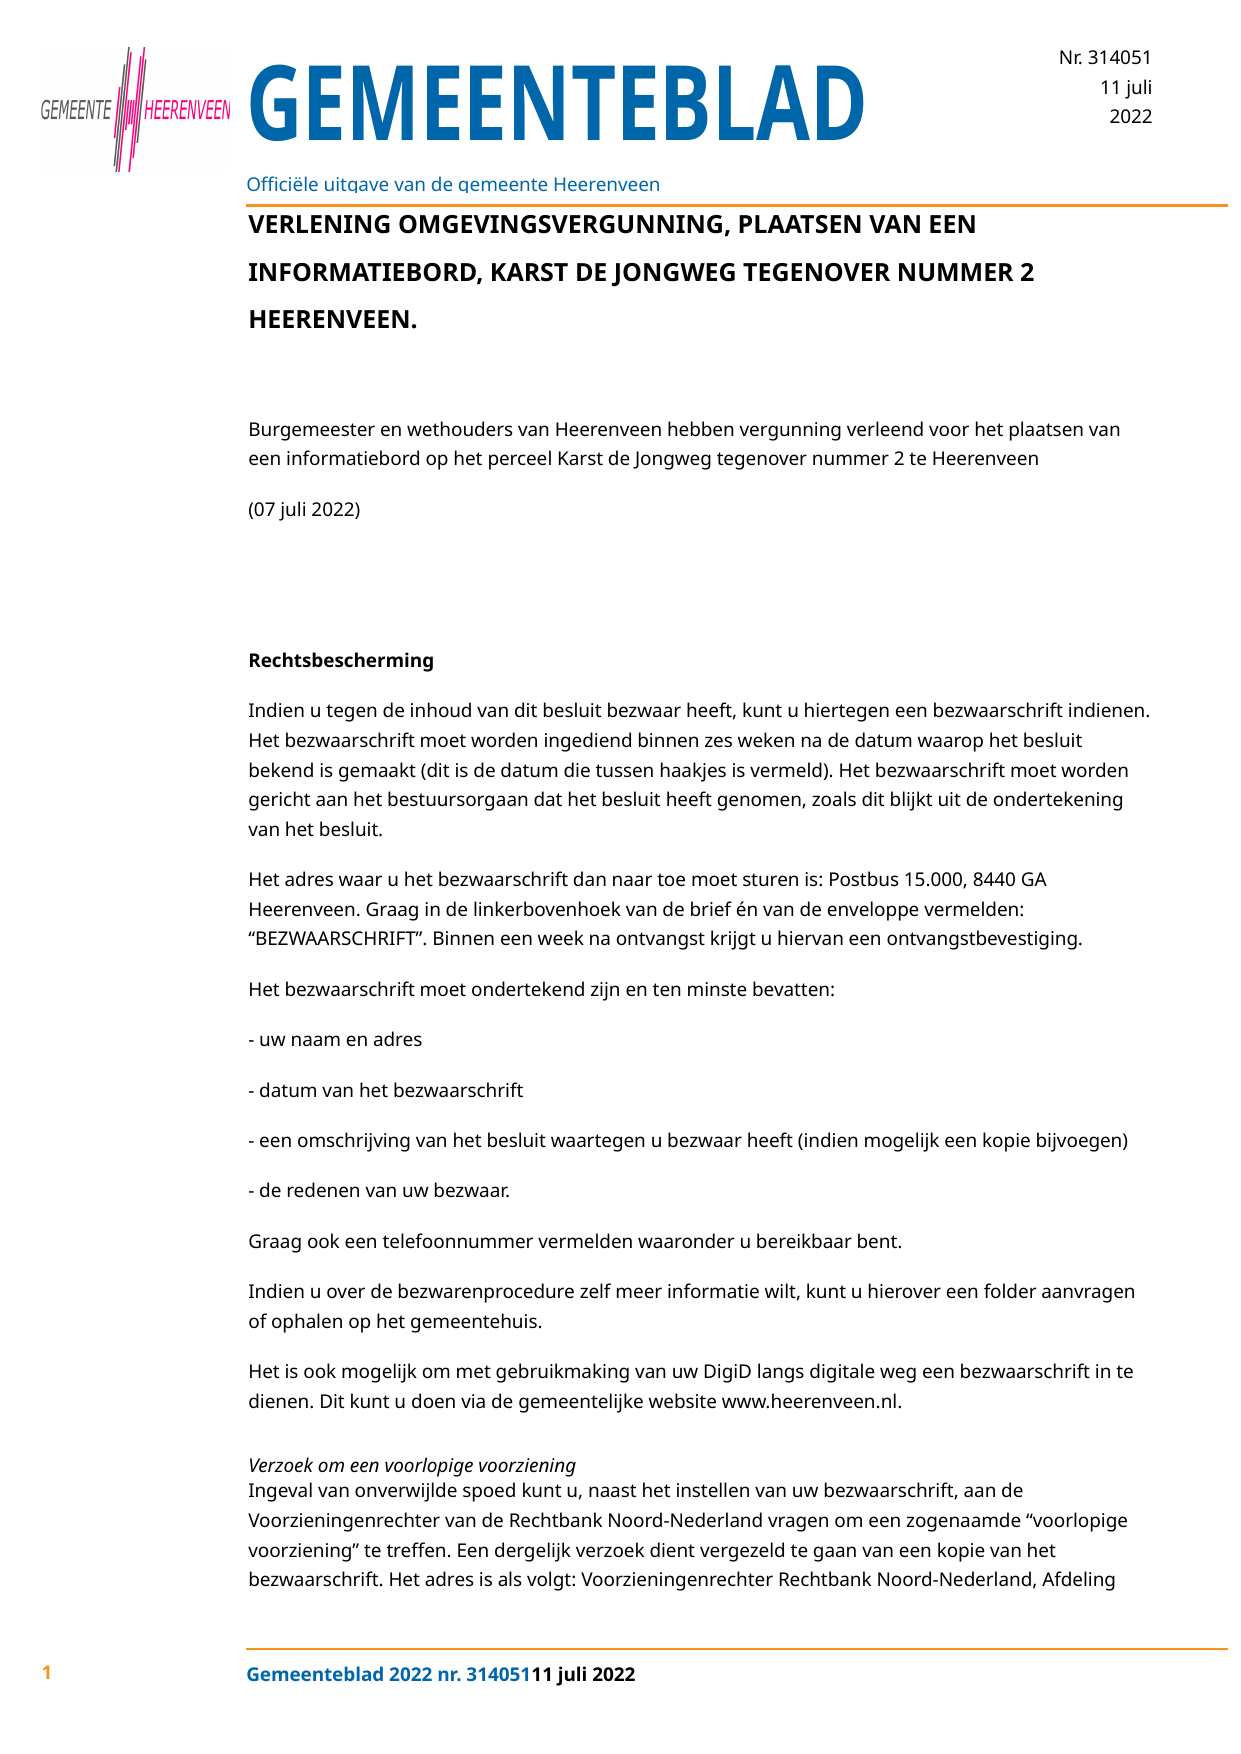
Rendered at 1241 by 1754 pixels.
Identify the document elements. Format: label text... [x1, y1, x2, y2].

text Verzoek om een voorlopige voorziening [248, 1452, 1152, 1478]
text - uw naam en adres [248, 1026, 1152, 1052]
text Ingeval van onverwijlde spoed kunt u, naast het instellen van uw bezwaarschrift, aan de Voorzieningenrechter van de Rechtbank Noord-Nederland vragen om een zogenaamde “voorlopige voorziening” te treffen. Een dergelijk verzoek dient vergezeld te gaan van een kopie van het bezwaarschrift. Het adres is als volgt: Voorzieningenrechter Rechtbank Noord-Nederland, Afdeling [248, 1478, 1152, 1592]
text Rechtsbescherming [248, 647, 1152, 673]
text - een omschrijving van het besluit waartegen u bezwaar heeft (indien mogelijk een kopie bijvoegen) [248, 1127, 1152, 1153]
text - de redenen van uw bezwaar. [248, 1178, 1152, 1203]
text VERLENING OMGEVINGSVERGUNNING, PLAATSEN VAN EEN INFORMATIEBORD, KARST DE JONGWEG TEGENOVER NUMMER 2 HEERENVEEN. [248, 207, 1152, 336]
text Het is ook mogelijk om met gebruikmaking van uw DigiD langs digitale weg een bezwaarschrift in te dienen. Dit kunt u doen via de gemeentelijke website www.heerenveen.nl. [248, 1358, 1152, 1414]
text Graag ook een telefoonnummer vermelden waaronder u bereikbaar bent. [248, 1228, 1152, 1254]
text (07 juli 2022) [248, 496, 1152, 522]
text Burgemeester en wethouders van Heerenveen hebben vergunning verleend voor het plaatsen van een informatiebord op het perceel Karst de Jongweg tegenover nummer 2 te Heerenveen [248, 416, 1152, 471]
picture [41, 47, 231, 172]
text Het adres waar u het bezwaarschrift dan naar toe moet sturen is: Postbus 15.000, 8440 GA Heerenveen. Graag in de linkerbovenhoek van de brief én van de enveloppe vermelden: “BEZWAARSCHRIFT”. Binnen een week na ontvangst krijgt u hiervan een ontvangstbevestiging. [248, 866, 1152, 951]
text - datum van het bezwaarschrift [248, 1077, 1152, 1102]
text Indien u over de bezwarenprocedure zelf meer informatie wilt, kunt u hierover een folder aanvragen of ophalen op het gemeentehuis. [248, 1278, 1152, 1334]
text Indien u tegen de inhoud van dit besluit bezwaar heeft, kunt u hiertegen een bezwaarschrift indienen. Het bezwaarschrift moet worden ingediend binnen zes weken na de datum waarop het besluit bekend is gemaakt (dit is de datum die tussen haakjes is vermeld). Het bezwaarschrift moet worden gericht aan het bestuursorgaan dat het besluit heeft genomen, zoals dit blijkt uit de ondertekening van het besluit. [248, 698, 1152, 842]
text Het bezwaarschrift moet ondertekend zijn en ten minste bevatten: [248, 976, 1152, 1002]
